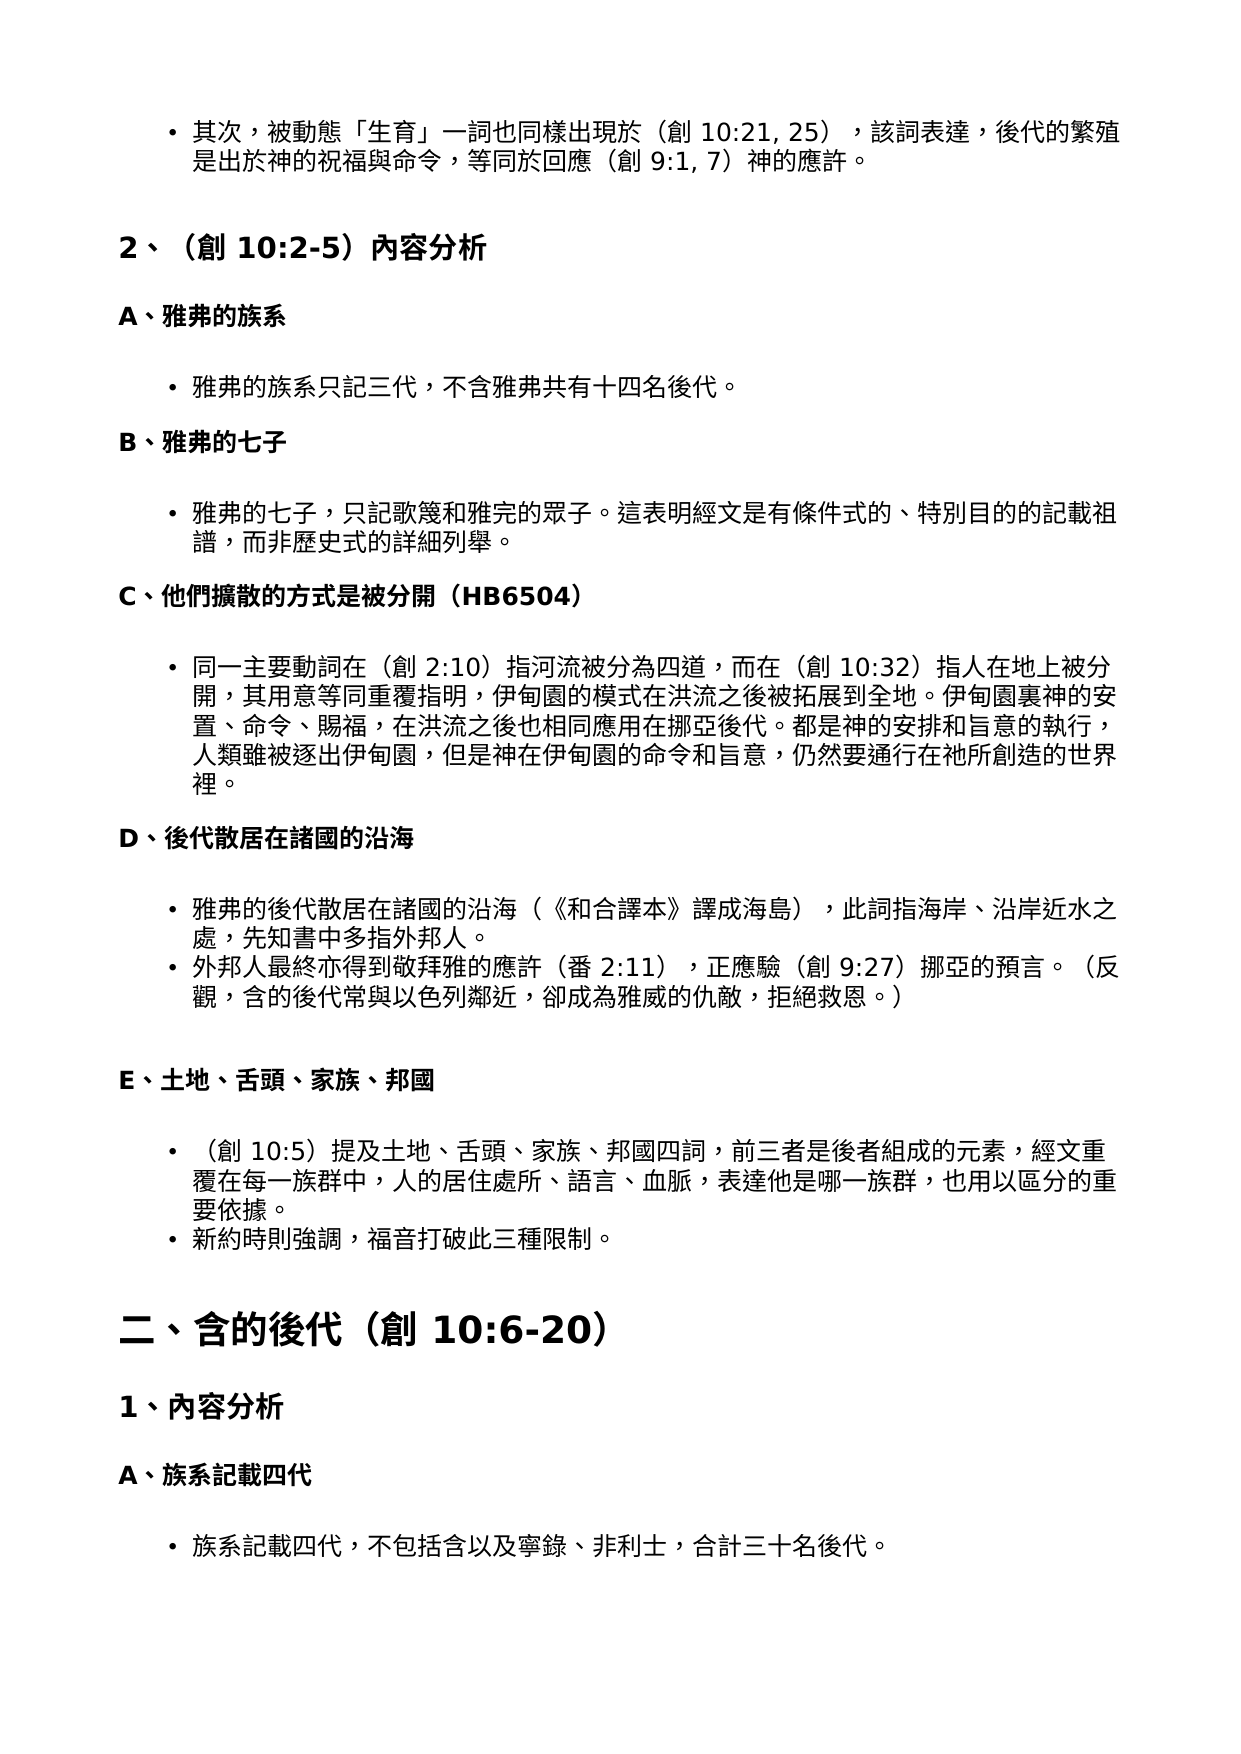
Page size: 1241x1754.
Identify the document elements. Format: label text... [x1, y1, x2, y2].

subtitle 2、（創 10:2-5）內容分析 [118, 231, 1122, 265]
subtitle 1、內容分析 [118, 1390, 1122, 1424]
list 外邦人最終亦得到敬拜雅的應許（番 2:11），正應驗（創 9:27）挪亞的預言。（反觀，含的後代常與以色列鄰近，卻成為雅威的仇敵，拒絕救恩。） [177, 954, 1122, 1012]
list 族系記載四代，不包括含以及寧錄、非利士，合計三十名後代。 [177, 1532, 1122, 1562]
list 雅弗的族系只記三代，不含雅弗共有十四名後代。 [177, 373, 1122, 403]
subtitle B、雅弗的七子 [118, 428, 1122, 457]
subtitle D、後代散居在諸國的沿海 [118, 824, 1122, 853]
subtitle A、雅弗的族系 [118, 302, 1122, 332]
subtitle C、他們擴散的方式是被分開（HB6504） [118, 582, 1122, 611]
subtitle A、族系記載四代 [118, 1461, 1122, 1491]
list 其次，被動態「生育」一詞也同樣出現於（創 10:21, 25），該詞表達，後代的繁殖是出於神的祝福與命令，等同於回應（創 9:1, 7）神的應許。 [177, 118, 1122, 176]
list 新約時則強調，福音打破此三種限制。 [177, 1225, 1122, 1254]
list 雅弗的後代散居在諸國的沿海（《和合譯本》譯成海島），此詞指海岸、沿岸近水之處，先知書中多指外邦人。 [177, 895, 1122, 954]
subtitle 二、含的後代（創 10:6-20） [118, 1309, 1122, 1352]
subtitle E、土地、舌頭、家族、邦國 [118, 1066, 1122, 1096]
list （創 10:5）提及土地、舌頭、家族、邦國四詞，前三者是後者組成的元素，經文重覆在每一族群中，人的居住處所、語言、血脈，表達他是哪一族群，也用以區分的重要依據。 [177, 1138, 1122, 1225]
list 同一主要動詞在（創 2:10）指河流被分為四道，而在（創 10:32）指人在地上被分開，其用意等同重覆指明，伊甸園的模式在洪流之後被拓展到全地。伊甸園裏神的安置、命令、賜福，在洪流之後也相同應用在挪亞後代。都是神的安排和旨意的執行，人類雖被逐出伊甸園，但是神在伊甸園的命令和旨意，仍然要通行在祂所創造的世界裡。 [177, 653, 1122, 799]
list 雅弗的七子，只記歌篾和雅完的眾子。這表明經文是有條件式的、特別目的的記載祖譜，而非歷史式的詳細列舉。 [177, 499, 1122, 557]
